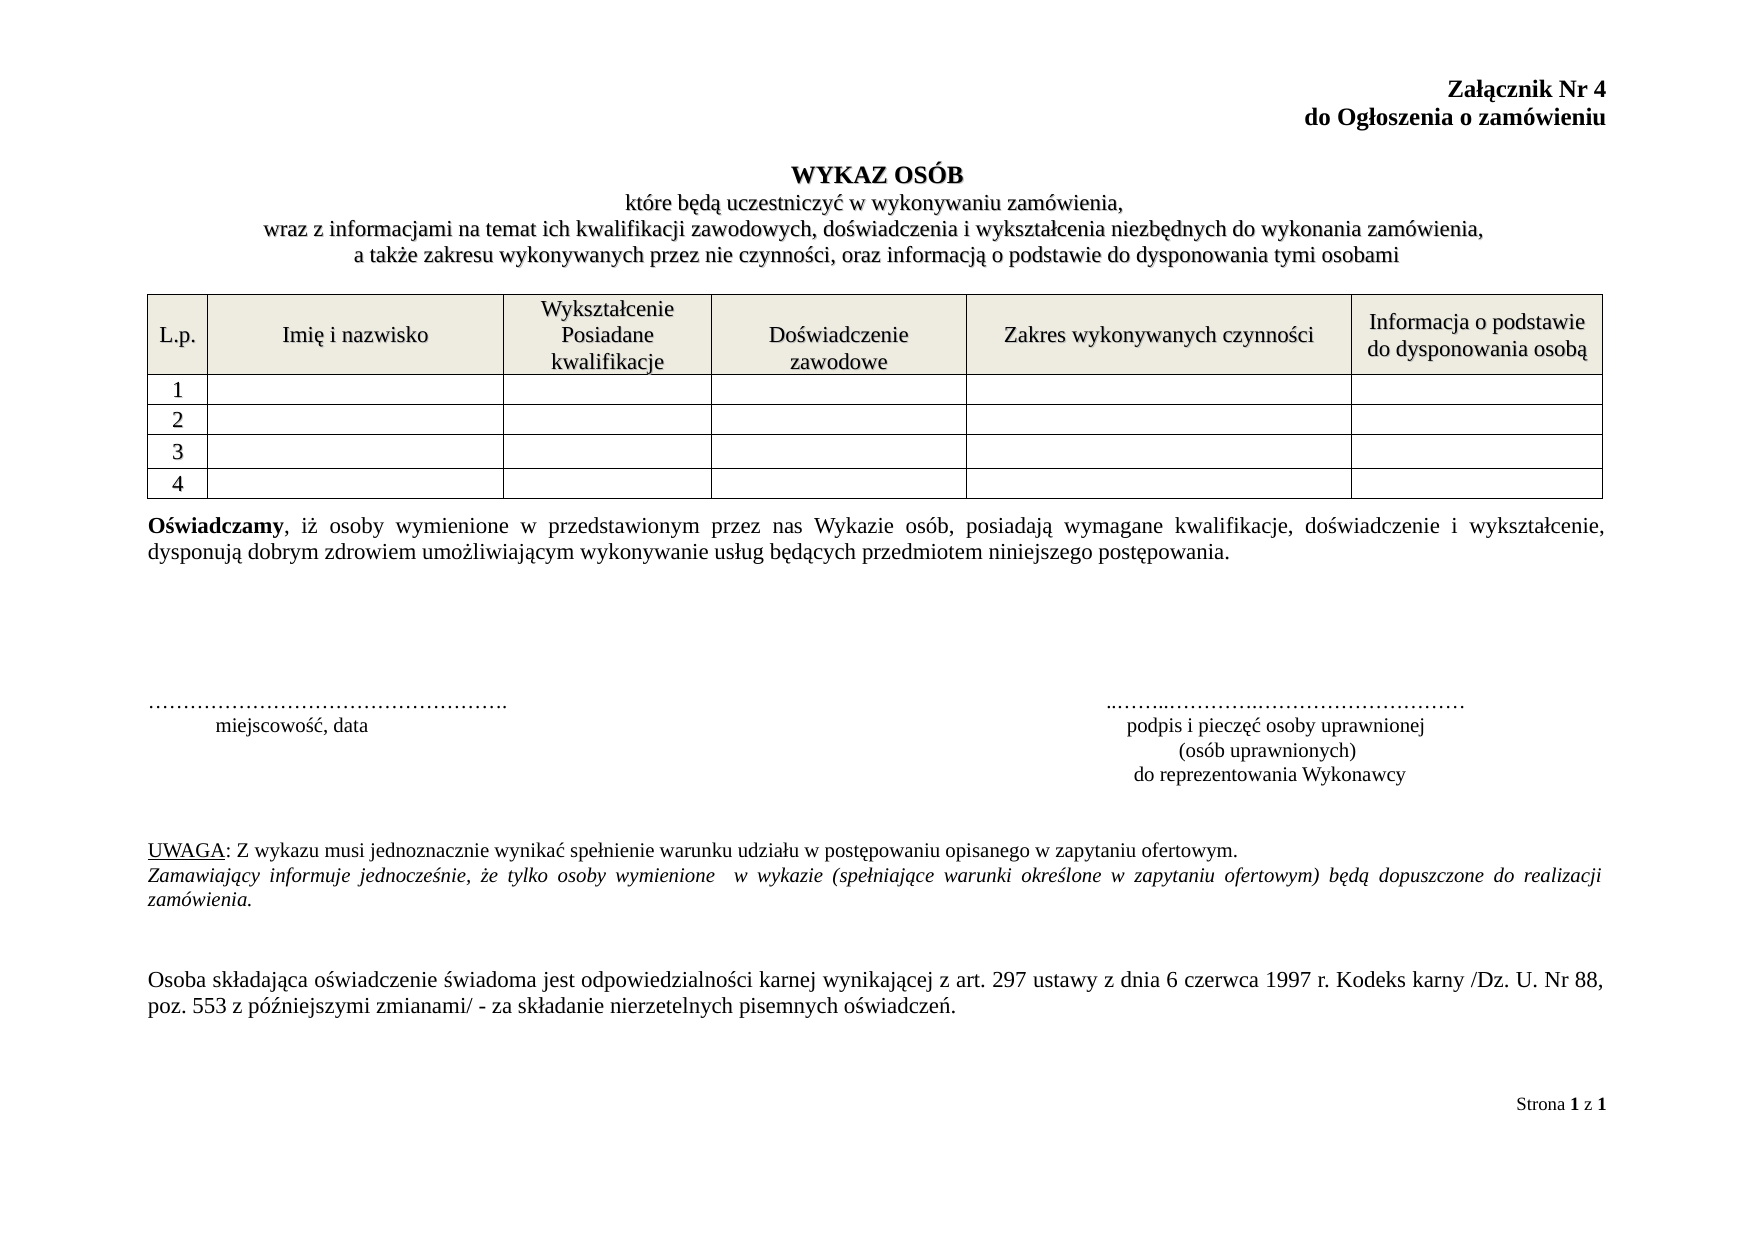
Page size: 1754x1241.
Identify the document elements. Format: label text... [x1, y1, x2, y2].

table_cell [1352, 405, 1602, 434]
table_cell [967, 375, 1351, 404]
text Załącznik Nr 4 do Ogłoszenia o zamówieniu [148, 74, 1606, 131]
table_cell [967, 405, 1351, 434]
table_header Wykształcenie Posiadane kwalifikacje [504, 295, 711, 374]
table_cell [504, 435, 711, 468]
table_header Informacja o podstawie do dysponowania osobą [1352, 295, 1602, 374]
text Oświadczamy, iż osoby wymienione w przedstawionym przez nas Wykazie osób, posiadają wymagane kwalifikacje, doświadczenie i wykształcenie, dysponują dobrym zdrowiem umożliwiającym wykonywanie usług będących przedmiotem niniejszego postępowania. [148, 512, 1606, 564]
text UWAGA: Z wykazu musi jednoznacznie wynikać spełnienie warunku udziału w postępowaniu opisanego w zapytaniu ofertowym. [148, 838, 1606, 862]
table_cell [504, 469, 711, 498]
text Osoba składająca oświadczenie świadoma jest odpowiedzialności karnej wynikającej z art. 297 ustawy z dnia 6 czerwca 1997 r. Kodeks karny /Dz. U. Nr 88, poz. 553 z późniejszymi zmianami/ - za składanie nierzetelnych pisemnych oświadczeń. [148, 966, 1606, 1018]
text ……………………………………………. ..……..………….………………………… [148, 689, 1606, 713]
table_cell 3 [148, 435, 207, 468]
table_cell [712, 469, 966, 498]
table_cell [1352, 469, 1602, 498]
text (osób uprawnionych) [221, 737, 1606, 762]
table_cell [967, 435, 1351, 468]
table_header Doświadczenie zawodowe [712, 295, 966, 374]
table_cell [1352, 375, 1602, 404]
table_header Imię i nazwisko [208, 295, 503, 374]
table_cell 4 [148, 469, 207, 498]
table_cell [712, 435, 966, 468]
table_cell [208, 405, 503, 434]
table_cell [712, 405, 966, 434]
table_header L.p. [148, 295, 207, 374]
table_cell [208, 435, 503, 468]
table_cell [967, 469, 1351, 498]
text Zamawiający informuje jednocześnie, że tylko osoby wymienione w wykazie (spełniające warunki określone w zapytaniu ofertowym) będą dopuszczone do realizacji zamówienia. [148, 862, 1606, 911]
table_cell [1352, 435, 1602, 468]
table_cell 2 [148, 405, 207, 434]
table_header Zakres wykonywanych czynności [967, 295, 1351, 374]
table_cell [712, 375, 966, 404]
table_cell [208, 375, 503, 404]
text miejscowość, data podpis i pieczęć osoby uprawnionej [148, 713, 1606, 737]
table_cell [208, 469, 503, 498]
table_cell [504, 375, 711, 404]
table_cell [504, 405, 711, 434]
text które będą uczestniczyć w wykonywaniu zamówienia, wraz z informacjami na temat ich kwalifikacji zawodowych, doświadczenia i wykształcenia niezbędnych do wykonania zamówienia, a także zakresu wykonywanych przez nie czynności, oraz informacją o podstawie do dysponowania tymi osobami [148, 189, 1606, 268]
text do reprezentowania Wykonawcy [221, 762, 1606, 786]
text WYKAZ OSÓB [148, 160, 1606, 189]
table_cell 1 [148, 375, 207, 404]
